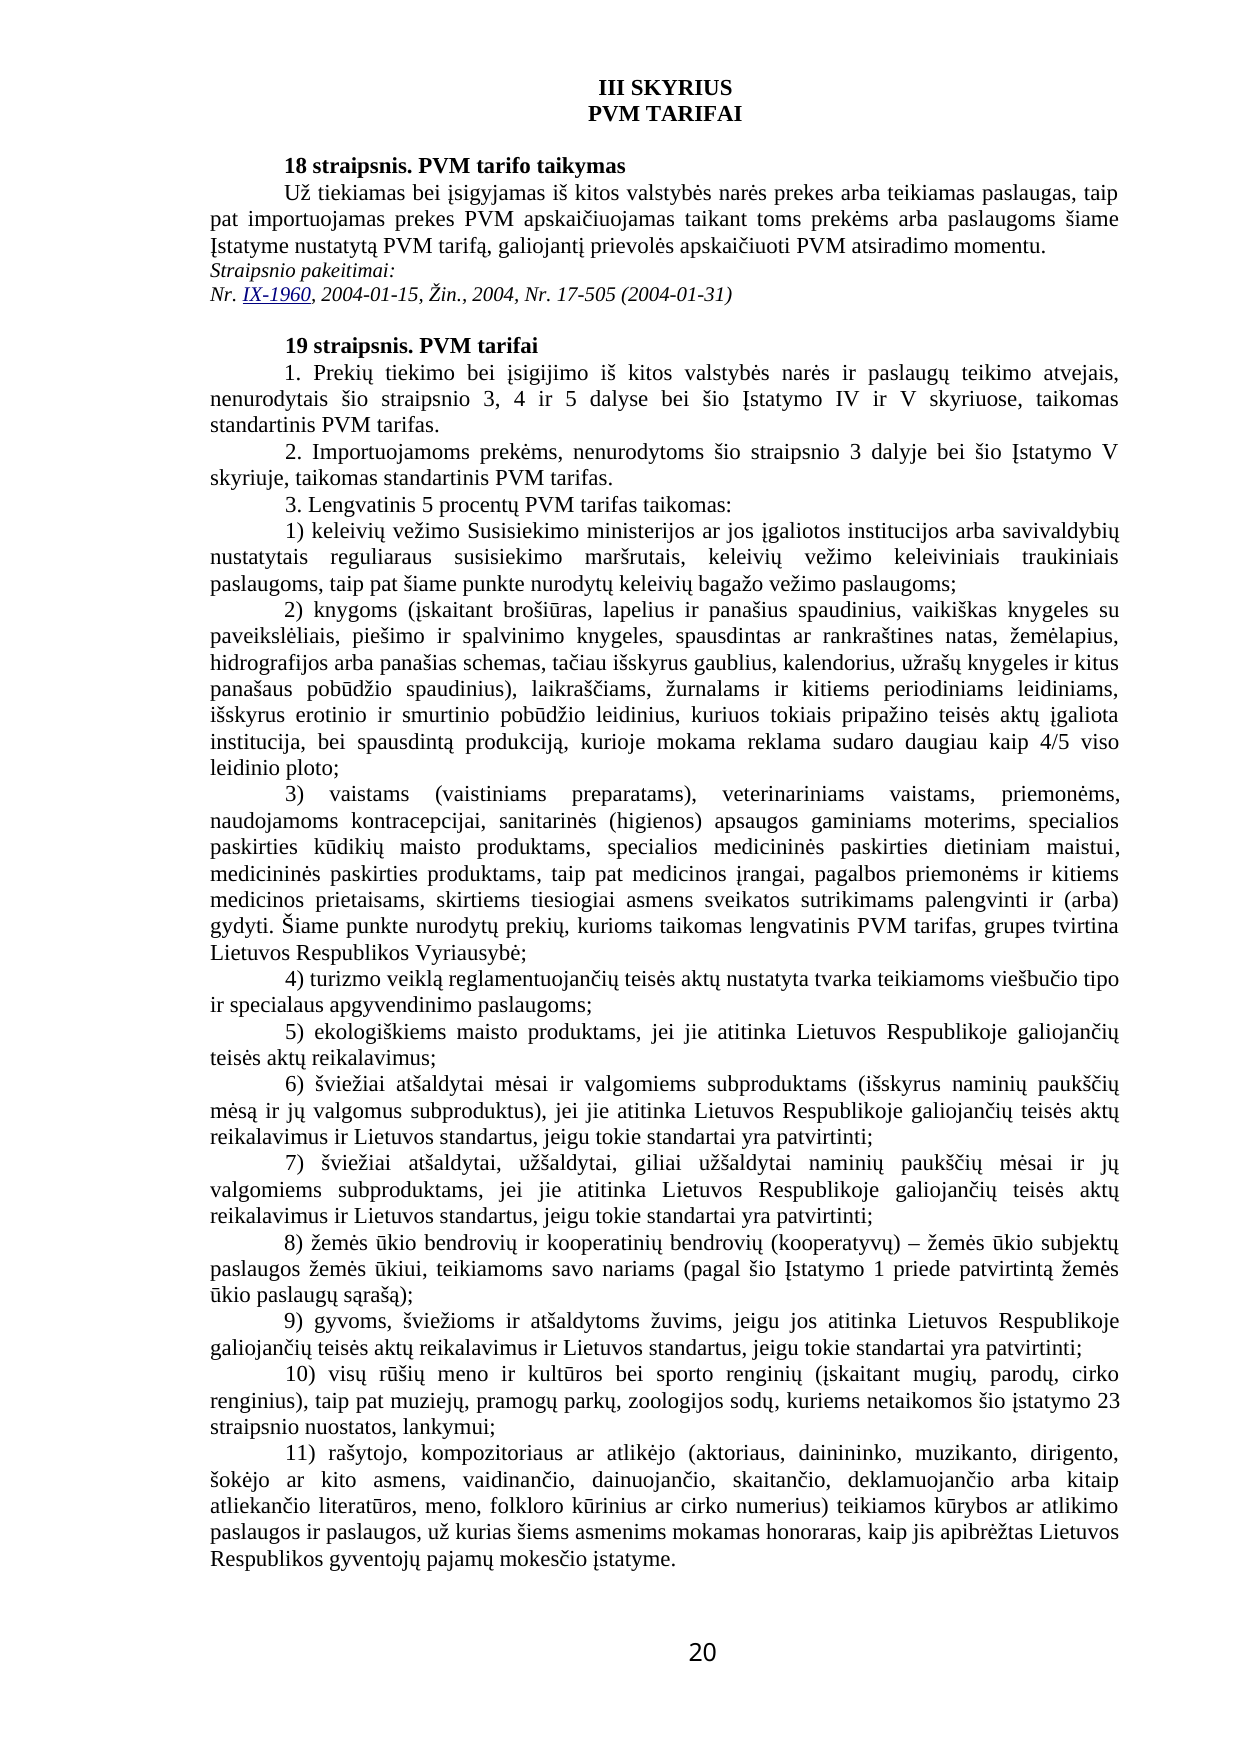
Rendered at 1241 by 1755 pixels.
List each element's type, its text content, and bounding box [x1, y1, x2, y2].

text 1. Prekių tiekimo bei įsigijimo iš kitos valstybės narės ir paslaugų teikimo atvejais, nenurodytais šio straipsnio 3, 4 ir 5 dalyse bei šio Įstatymo IV ir V skyriuose, taikomas standartinis PVM tarifas. [210, 359, 1120, 438]
text 4) turizmo veiklą reglamentuojančių teisės aktų nustatyta tvarka teikiamoms viešbučio tipo ir specialaus apgyvendinimo paslaugoms; [210, 965, 1120, 1018]
text 7) šviežiai atšaldytai, užšaldytai, giliai užšaldytai naminių paukščių mėsai ir jų valgomiems subproduktams, jei jie atitinka Lietuvos Respublikoje galiojančių teisės aktų reikalavimus ir Lietuvos standartus, jeigu tokie standartai yra patvirtinti; [210, 1149, 1120, 1228]
text 8) žemės ūkio bendrovių ir kooperatinių bendrovių (kooperatyvų) – žemės ūkio subjektų paslaugos žemės ūkiui, teikiamoms savo nariams (pagal šio Įstatymo 1 priede patvirtintą žemės ūkio paslaugų sąrašą); [210, 1228, 1120, 1308]
text PVM TARIFAI [210, 100, 1120, 126]
text 3) vaistams (vaistiniams preparatams), veterinariniams vaistams, priemonėms, naudojamoms kontracepcijai, sanitarinės (higienos) apsaugos gaminiams moterims, specialios paskirties kūdikių maisto produktams, specialios medicininės paskirties dietiniam maistui, medicininės paskirties produktams, taip pat medicinos įrangai, pagalbos priemonėms ir kitiems medicinos prietaisams, skirtiems tiesiogiai asmens sveikatos sutrikimams palengvinti ir (arba) gydyti. Šiame punkte nurodytų prekių, kurioms taikomas lengvatinis PVM tarifas, grupes tvirtina Lietuvos Respublikos Vyriausybė; [210, 781, 1120, 965]
text 2) knygoms (įskaitant brošiūras, lapelius ir panašius spaudinius, vaikiškas knygeles su paveikslėliais, piešimo ir spalvinimo knygeles, spausdintas ar rankraštines natas, žemėlapius, hidrografijos arba panašias schemas, tačiau išskyrus gaublius, kalendorius, užrašų knygeles ir kitus panašaus pobūdžio spaudinius), laikraščiams, žurnalams ir kitiems periodiniams leidiniams, išskyrus erotinio ir smurtinio pobūdžio leidinius, kuriuos tokiais pripažino teisės aktų įgaliota institucija, bei spausdintą produkciją, kurioje mokama reklama sudaro daugiau kaip 4/5 viso leidinio ploto; [210, 596, 1120, 781]
text 3. Lengvatinis 5 procentų PVM tarifas taikomas: [210, 491, 1120, 517]
text 11) rašytojo, kompozitoriaus ar atlikėjo (aktoriaus, dainininko, muzikanto, dirigento, šokėjo ar kito asmens, vaidinančio, dainuojančio, skaitančio, deklamuojančio arba kitaip atliekančio literatūros, meno, folkloro kūrinius ar cirko numerius) teikiamos kūrybos ar atlikimo paslaugos ir paslaugos, už kurias šiems asmenims mokamas honoraras, kaip jis apibrėžtas Lietuvos Respublikos gyventojų pajamų mokesčio įstatyme. [210, 1439, 1120, 1571]
text Straipsnio pakeitimai: [210, 258, 1120, 282]
text 6) šviežiai atšaldytai mėsai ir valgomiems subproduktams (išskyrus naminių paukščių mėsą ir jų valgomus subproduktus), jei jie atitinka Lietuvos Respublikoje galiojančių teisės aktų reikalavimus ir Lietuvos standartus, jeigu tokie standartai yra patvirtinti; [210, 1070, 1120, 1149]
text 19 straipsnis. PVM tarifai [210, 332, 1120, 359]
text 5) ekologiškiems maisto produktams, jei jie atitinka Lietuvos Respublikoje galiojančių teisės aktų reikalavimus; [210, 1018, 1120, 1070]
text 2. Importuojamoms prekėms, nenurodytoms šio straipsnio 3 dalyje bei šio Įstatymo V skyriuje, taikomas standartinis PVM tarifas. [210, 438, 1120, 491]
text Už tiekiamas bei įsigyjamas iš kitos valstybės narės prekes arba teikiamas paslaugas, taip pat importuojamas prekes PVM apskaičiuojamas taikant toms prekėms arba paslaugoms šiame Įstatyme nustatytą PVM tarifą, galiojantį prievolės apskaičiuoti PVM atsiradimo momentu. [210, 179, 1120, 258]
text 10) visų rūšių meno ir kultūros bei sporto renginių (įskaitant mugių, parodų, cirko renginius), taip pat muziejų, pramogų parkų, zoologijos sodų, kuriems netaikomos šio įstatymo 23 straipsnio nuostatos, lankymui; [210, 1360, 1120, 1439]
text III SKYRIUS [210, 73, 1120, 100]
text Nr. IX-1960, 2004-01-15, Žin., 2004, Nr. 17-505 (2004-01-31) [210, 282, 1120, 306]
text 9) gyvoms, šviežioms ir atšaldytoms žuvims, jeigu jos atitinka Lietuvos Respublikoje galiojančių teisės aktų reikalavimus ir Lietuvos standartus, jeigu tokie standartai yra patvirtinti; [210, 1308, 1120, 1360]
text 1) keleivių vežimo Susisiekimo ministerijos ar jos įgaliotos institucijos arba savivaldybių nustatytais reguliaraus susisiekimo maršrutais, keleivių vežimo keleiviniais traukiniais paslaugoms, taip pat šiame punkte nurodytų keleivių bagažo vežimo paslaugoms; [210, 517, 1120, 596]
text 18 straipsnis. PVM tarifo taikymas [210, 153, 1120, 179]
